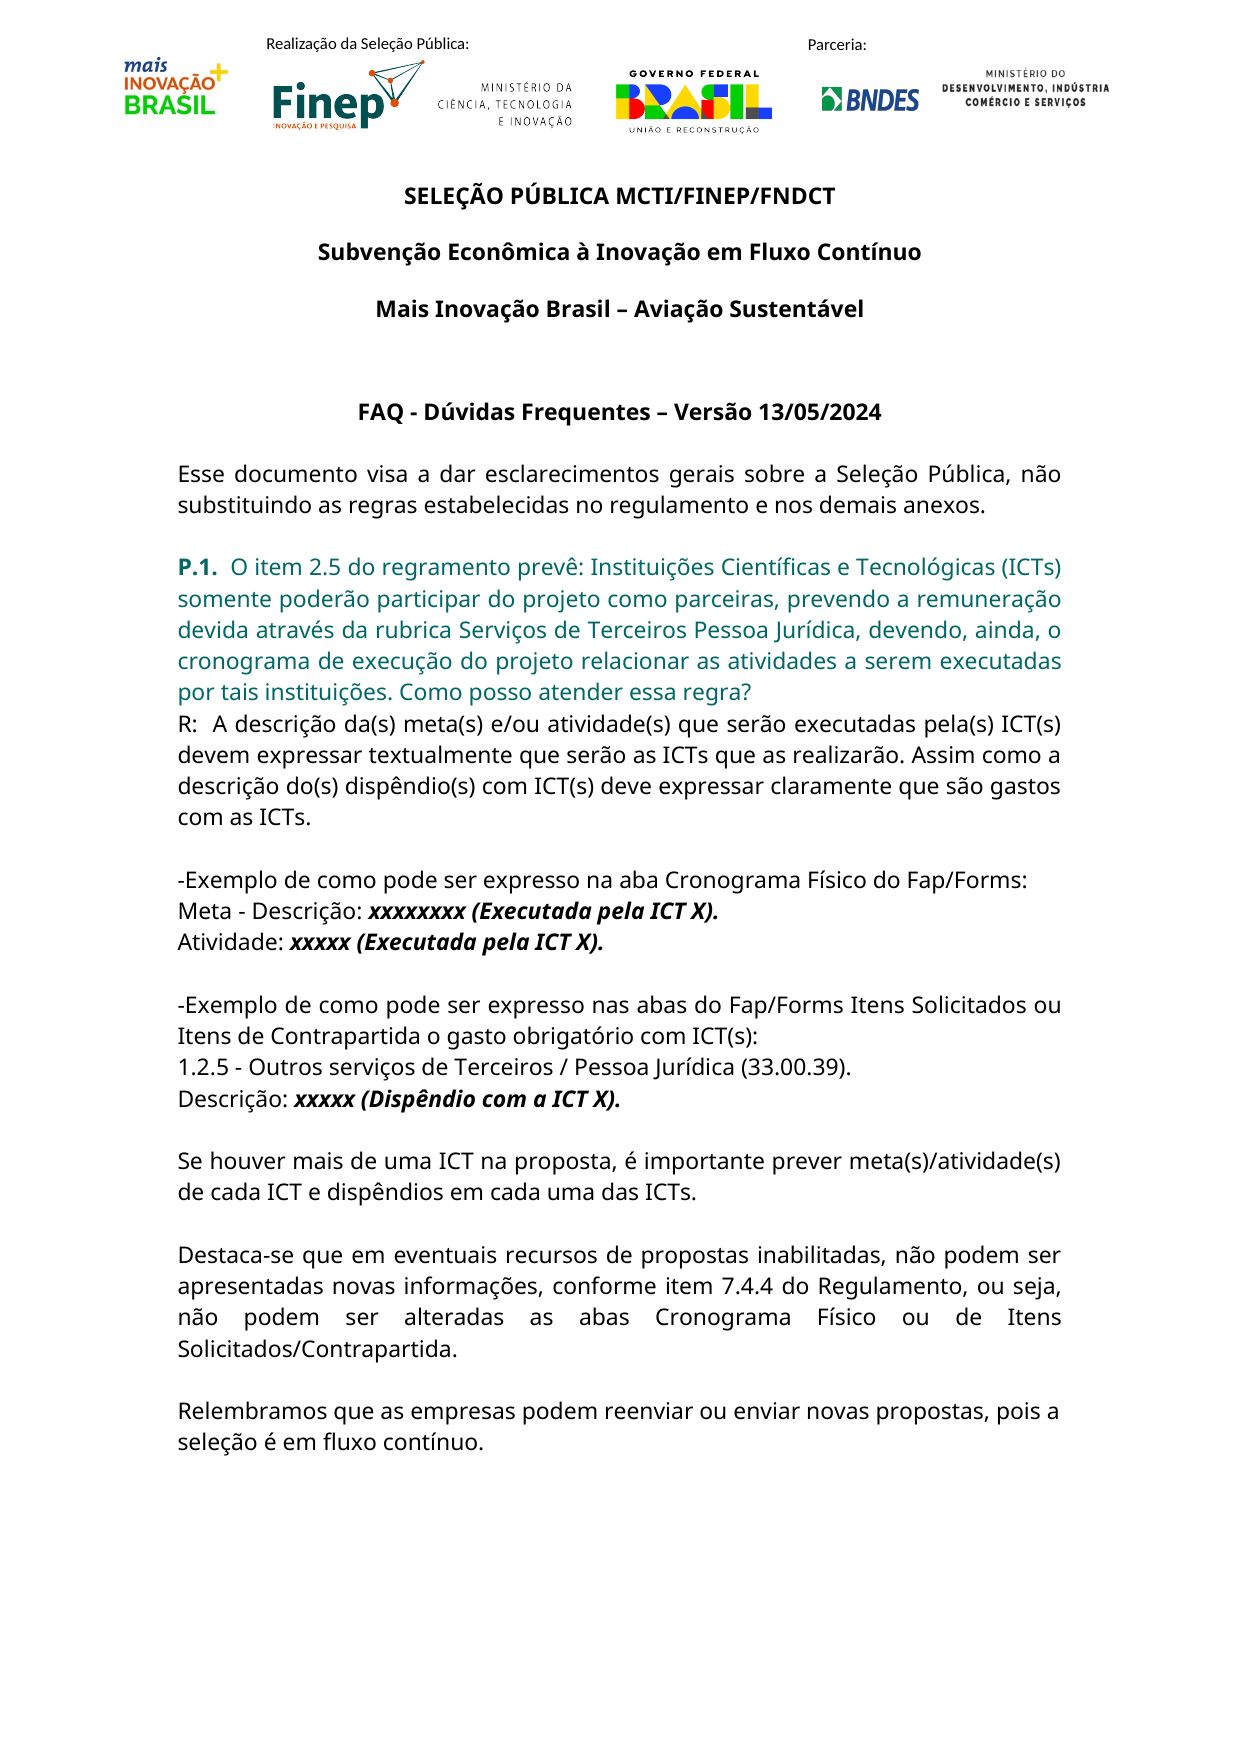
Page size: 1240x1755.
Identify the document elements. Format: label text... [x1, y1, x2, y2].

text Atividade: xxxxx (Executada pela ICT X). [177, 926, 1062, 957]
text P.1. O item 2.5 do regramento prevê: Instituições Científicas e Tecnológicas (ICTs) somente poderão participar do projeto como parceiras, prevendo a remuneração devida através da rubrica Serviços de Terceiros Pessoa Jurídica, devendo, ainda, o cronograma de execução do projeto relacionar as atividades a serem executadas por tais instituições. Como posso atender essa regra? [177, 551, 1062, 707]
text Descrição: xxxxx (Dispêndio com a ICT X). [177, 1082, 1062, 1114]
text Subvenção Econômica à Inovação em Fluxo Contínuo [177, 236, 1062, 268]
text SELEÇÃO PÚBLICA MCTI/FINEP/FNDCT [177, 180, 1062, 211]
text Esse documento visa a dar esclarecimentos gerais sobre a Seleção Pública, não substituindo as regras estabelecidas no regulamento e nos demais anexos. [177, 458, 1062, 521]
text -Exemplo de como pode ser expresso na aba Cronograma Físico do Fap/Forms: [177, 864, 1062, 895]
text 1.2.5 - Outros serviços de Terceiros / Pessoa Jurídica (33.00.39). [177, 1051, 1062, 1082]
text Destaca-se que em eventuais recursos de propostas inabilitadas, não podem ser apresentadas novas informações, conforme item 7.4.4 do Regulamento, ou seja, não podem ser alteradas as abas Cronograma Físico ou de Itens Solicitados/Contrapartida. [177, 1239, 1062, 1364]
text Meta - Descrição: xxxxxxxx (Executada pela ICT X). [177, 895, 1062, 926]
text Se houver mais de uma ICT na proposta, é importante prever meta(s)/atividade(s) de cada ICT e dispêndios em cada uma das ICTs. [177, 1145, 1062, 1207]
text Relembramos que as empresas podem reenviar ou enviar novas propostas, pois a seleção é em fluxo contínuo. [177, 1395, 1062, 1457]
text R: A descrição da(s) meta(s) e/ou atividade(s) que serão executadas pela(s) ICT(s) devem expressar textualmente que serão as ICTs que as realizarão. Assim como a descrição do(s) dispêndio(s) com ICT(s) deve expressar claramente que são gastos com as ICTs. [177, 707, 1062, 832]
text FAQ - Dúvidas Frequentes – Versão 13/05/2024 [177, 396, 1062, 427]
text -Exemplo de como pode ser expresso nas abas do Fap/Forms Itens Solicitados ou Itens de Contrapartida o gasto obrigatório com ICT(s): [177, 989, 1062, 1051]
text Mais Inovação Brasil – Aviação Sustentável [177, 293, 1062, 324]
